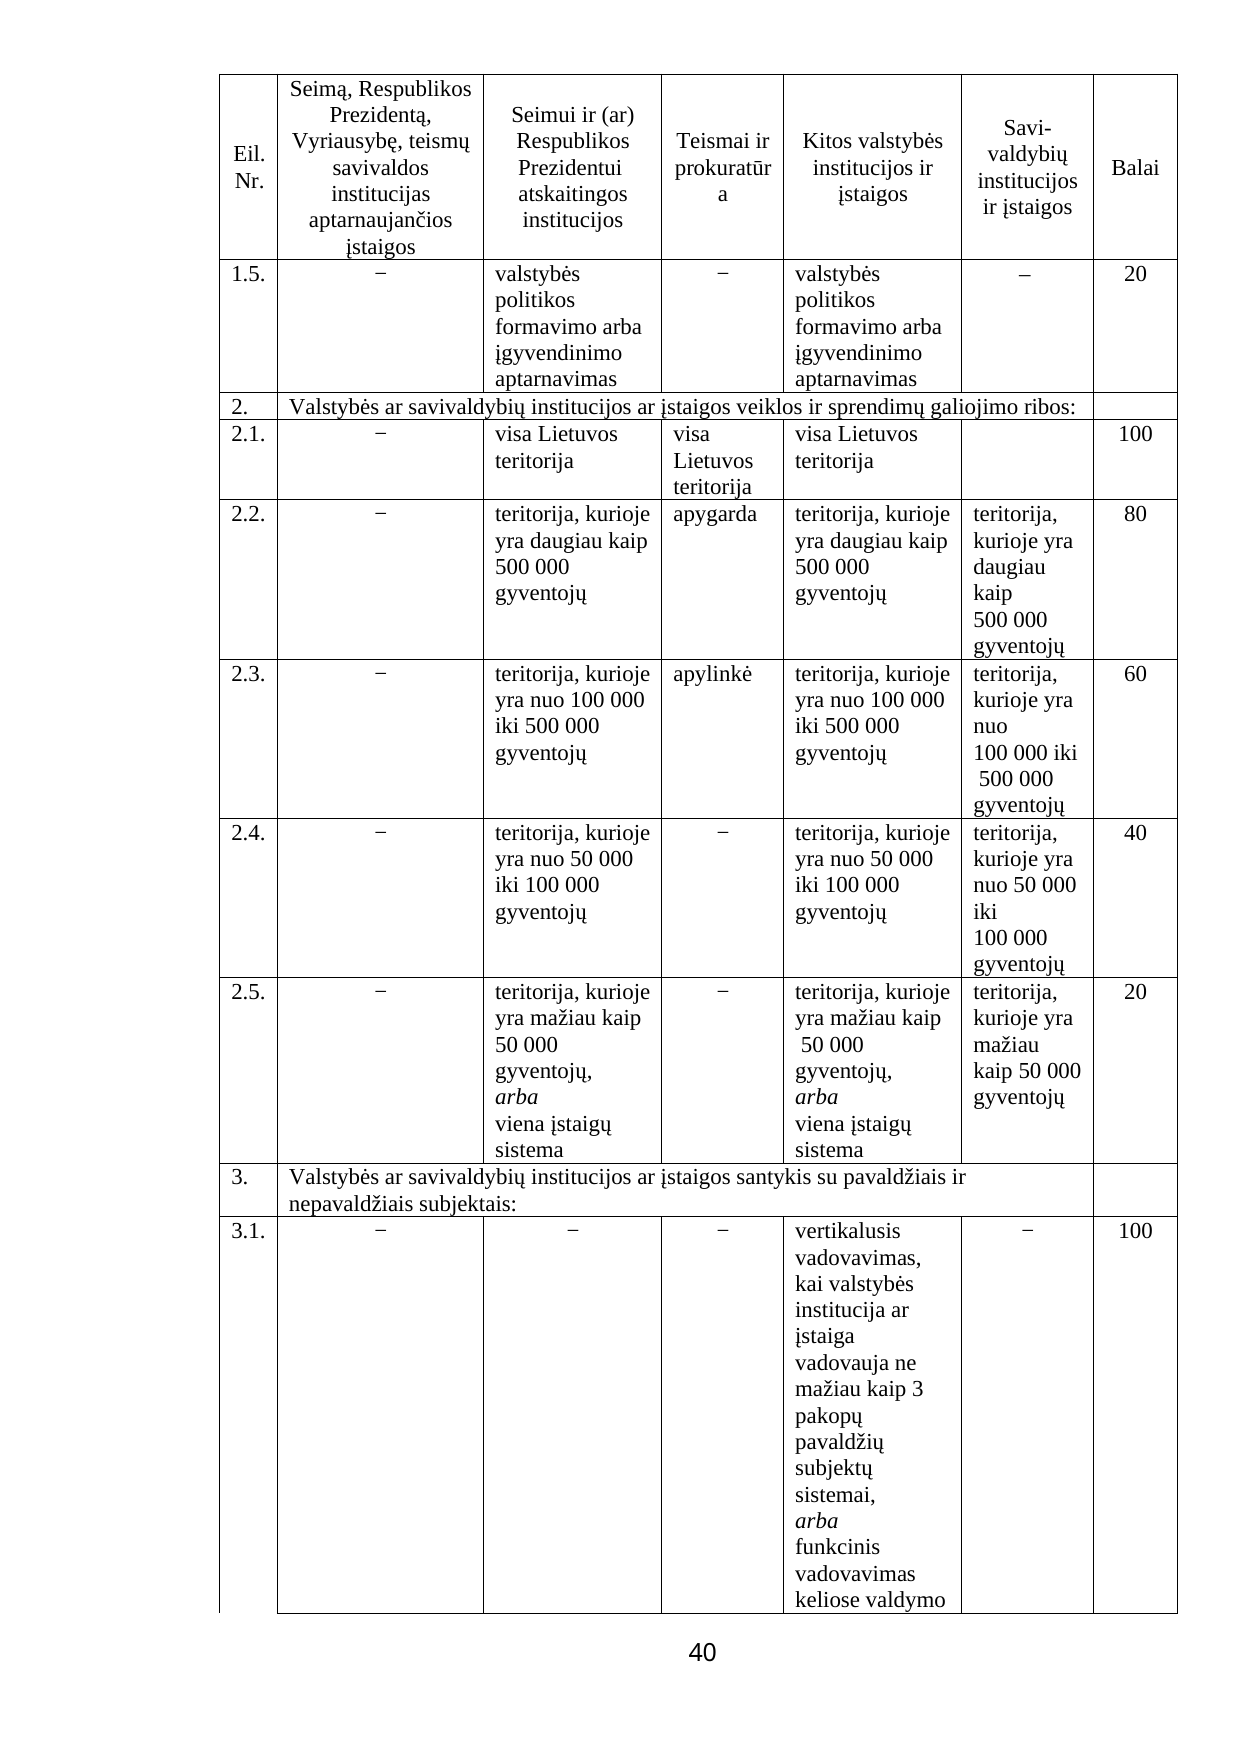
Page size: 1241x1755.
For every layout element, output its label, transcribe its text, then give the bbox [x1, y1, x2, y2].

table_cell [1094, 393, 1177, 419]
table_cell teritorija, kurioje yra nuo 100 000 iki 500 000 gyventojų [784, 660, 961, 818]
table_cell teritorija, kurioje yra daugiau kaip 500 000 gyventojų [962, 500, 1093, 658]
table_cell 20 [1094, 978, 1177, 1162]
table_cell teritorija, kurioje yra mažiau kaip 50 000 gyventojų, arba viena įstaigų sistema [784, 978, 961, 1162]
table_cell 2.3. [220, 660, 277, 818]
table_cell 80 [1094, 500, 1177, 658]
table_cell teritorija, kurioje yra mažiau kaip 50 000 gyventojų, arba viena įstaigų sistema [484, 978, 661, 1162]
table_header Balai [1094, 75, 1177, 259]
table_cell visa Lietuvos teritorija [484, 420, 661, 499]
table_header Seimui ir (ar) Respublikos Prezidentui atskaitingos institucijos [484, 75, 661, 259]
table_cell 2. [220, 393, 277, 419]
table_header Savi-valdybių institucijos ir įstaigos [962, 75, 1093, 259]
table_cell 2.4. [220, 819, 277, 977]
table_cell teritorija, kurioje yra nuo 50 000 iki 100 000 gyventojų [484, 819, 661, 977]
table_cell vertikalusis vadovavimas, kai valstybės institucija ar įstaiga vadovauja ne mažiau kaip 3 pakopų pavaldžių subjektų sistemai, arba funkcinis vadovavimas keliose valdymo [784, 1217, 961, 1612]
table_cell Valstybės ar savivaldybių institucijos ar įstaigos santykis su pavaldžiais ir nepavaldžiais subjektais: [278, 1164, 1093, 1216]
table_cell teritorija, kurioje yra daugiau kaip 500 000 gyventojų [784, 500, 961, 658]
table_cell 60 [1094, 660, 1177, 818]
table_cell teritorija, kurioje yra daugiau kaip 500 000 gyventojų [484, 500, 661, 658]
table_cell [962, 420, 1093, 499]
table_cell teritorija, kurioje yra mažiau kaip 50 000 gyventojų [962, 978, 1093, 1162]
table_cell − [662, 1217, 783, 1612]
table_cell 3.1. [220, 1217, 277, 1612]
table_cell − [278, 978, 483, 1162]
table_cell − [962, 1217, 1093, 1612]
table_cell apygarda [662, 500, 783, 658]
table_cell 2.2. [220, 500, 277, 658]
table_cell − [278, 819, 483, 977]
table_header Eil. Nr. [220, 75, 277, 259]
table_cell teritorija, kurioje yra nuo 100 000 iki 500 000 gyventojų [962, 660, 1093, 818]
table_cell − [278, 1217, 483, 1612]
table_cell teritorija, kurioje yra nuo 50 000 iki 100 000 gyventojų [962, 819, 1093, 977]
table_cell − [662, 260, 783, 392]
table_cell 2.1. [220, 420, 277, 499]
table_cell [1094, 1164, 1177, 1216]
table_cell 100 [1094, 1217, 1177, 1612]
table_cell visa Lietuvos teritorija [784, 420, 961, 499]
table_cell 2.5. [220, 978, 277, 1162]
table_cell teritorija, kurioje yra nuo 100 000 iki 500 000 gyventojų [484, 660, 661, 818]
table_cell 20 [1094, 260, 1177, 392]
table_cell − [278, 500, 483, 658]
table_cell valstybės politikos formavimo arba įgyvendinimo aptarnavimas [784, 260, 961, 392]
table_cell teritorija, kurioje yra nuo 50 000 iki 100 000 gyventojų [784, 819, 961, 977]
table_cell apylinkė [662, 660, 783, 818]
table_header Seimą, Respublikos Prezidentą, Vyriausybę, teismų savivaldos institucijas aptarnaujančios įstaigos [278, 75, 483, 259]
table_header Teismai ir prokuratūra [662, 75, 783, 259]
table_cell Valstybės ar savivaldybių institucijos ar įstaigos veiklos ir sprendimų galiojimo ribos: [278, 393, 1093, 419]
table_cell valstybės politikos formavimo arba įgyvendinimo aptarnavimas [484, 260, 661, 392]
table_cell 100 [1094, 420, 1177, 499]
table_cell 1.5. [220, 260, 277, 392]
table_cell − [278, 420, 483, 499]
table_cell − [484, 1217, 661, 1612]
table_header Kitos valstybės institucijos ir įstaigos [784, 75, 961, 259]
table_cell − [662, 819, 783, 977]
table_cell − [278, 260, 483, 392]
table_cell – [962, 260, 1093, 392]
table_cell − [278, 660, 483, 818]
table_cell visa Lietuvos teritorija [662, 420, 783, 499]
table_cell − [662, 978, 783, 1162]
table_cell 40 [1094, 819, 1177, 977]
table_cell 3. [220, 1164, 277, 1216]
